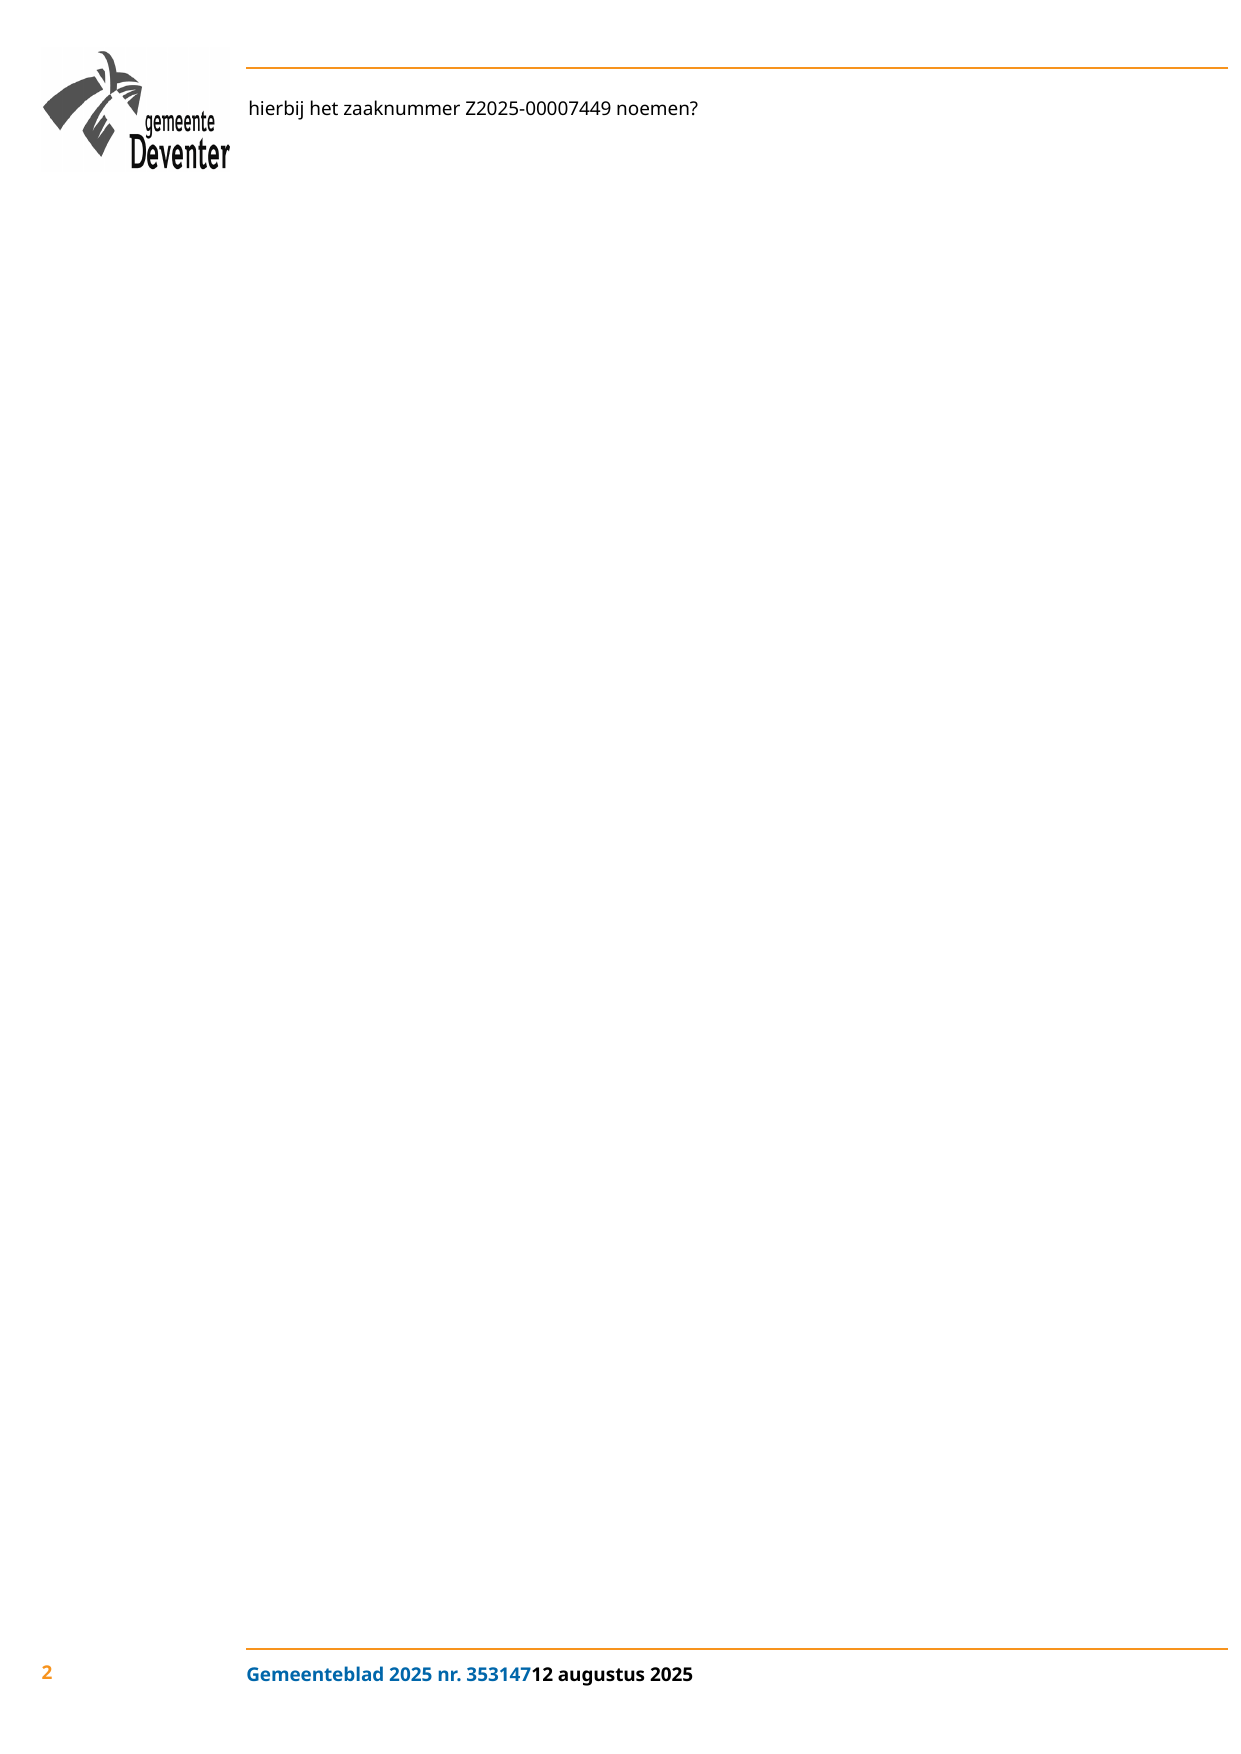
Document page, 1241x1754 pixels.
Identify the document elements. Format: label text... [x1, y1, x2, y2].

text hierbij het zaaknummer Z2025-00007449 noemen? [248, 95, 1152, 121]
picture [41, 47, 231, 172]
